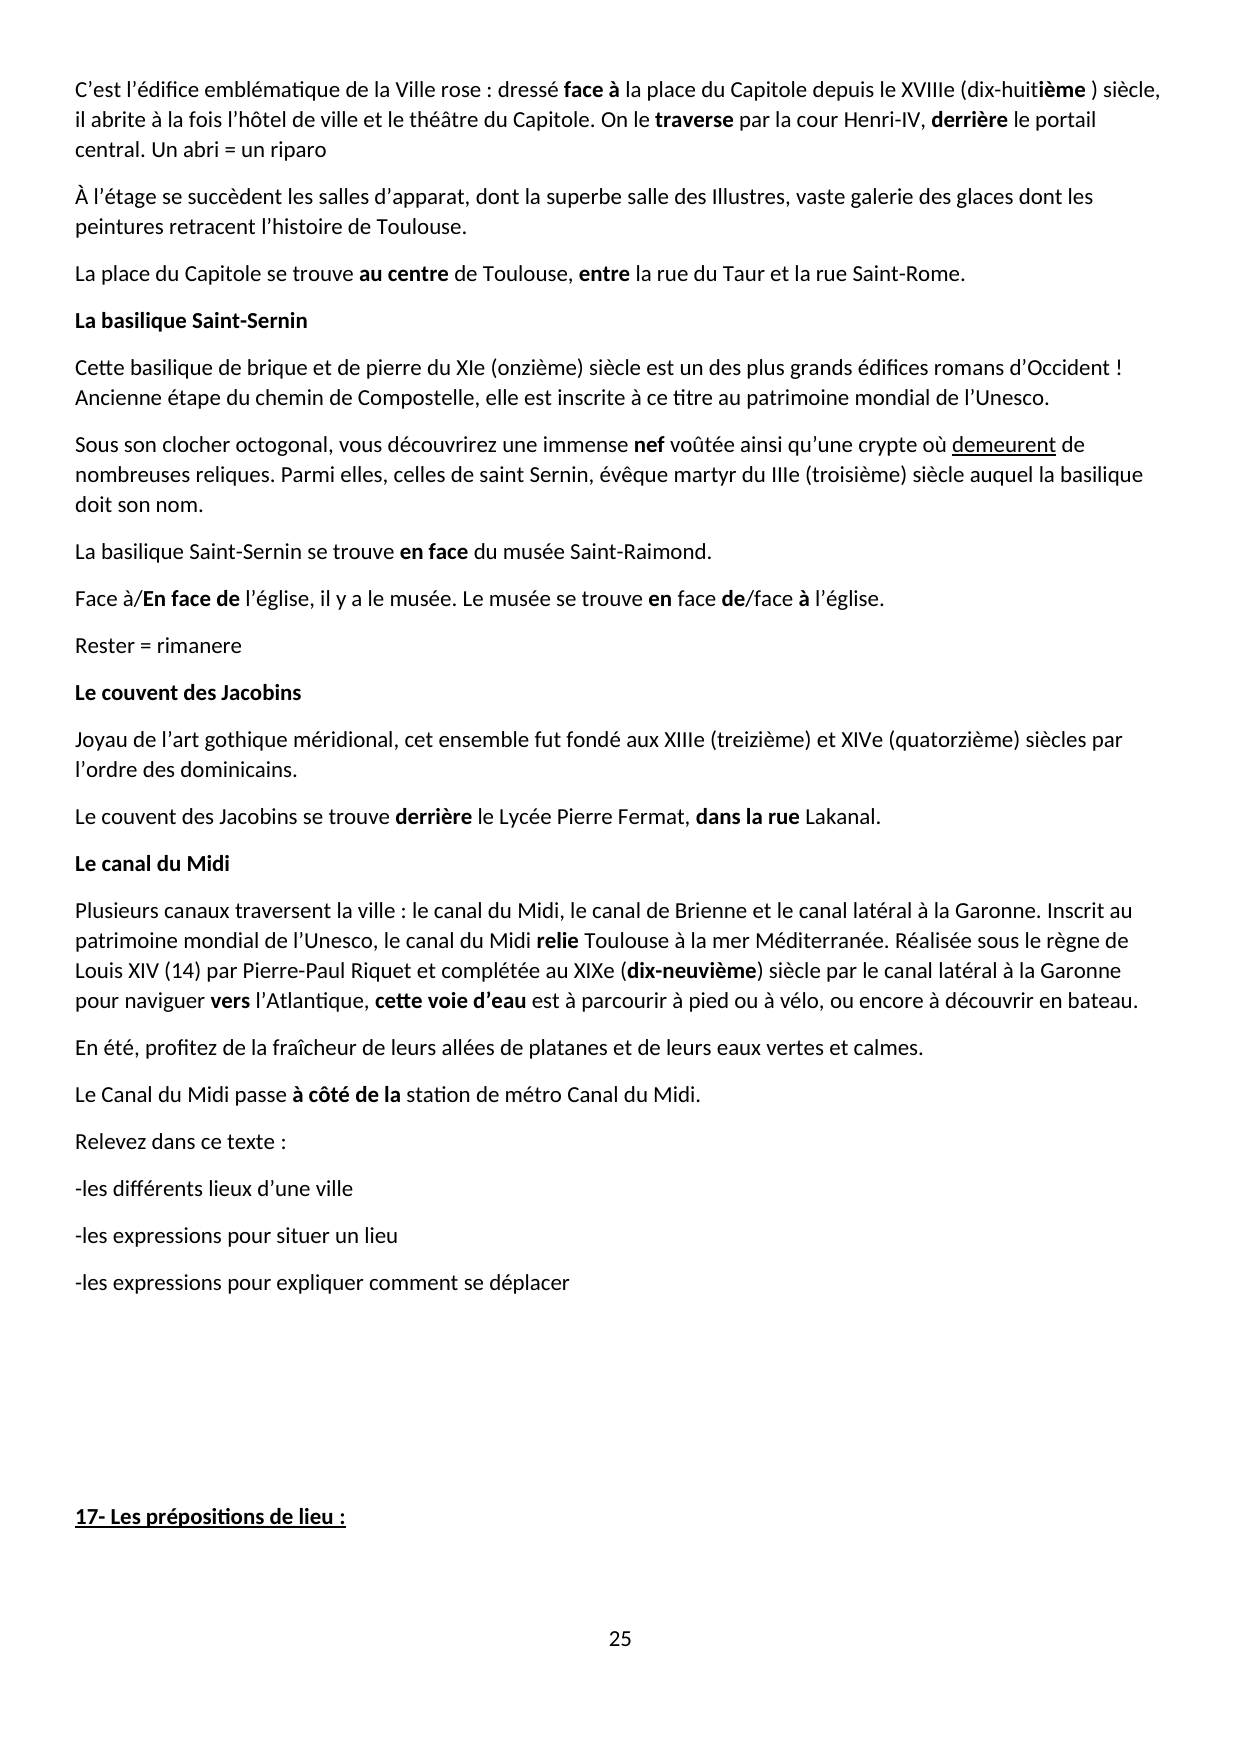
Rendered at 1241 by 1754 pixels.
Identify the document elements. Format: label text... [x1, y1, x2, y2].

text Le Canal du Midi passe à côté de la station de métro Canal du Midi. [75, 1080, 1165, 1108]
text À l’étage se succèdent les salles d’apparat, dont la superbe salle des Illustres, vaste galerie des glaces dont les peintures retracent l’histoire de Toulouse. [75, 182, 1165, 241]
text Le couvent des Jacobins se trouve derrière le Lycée Pierre Fermat, dans la rue Lakanal. [75, 802, 1165, 830]
text La basilique Saint-Sernin [75, 306, 1165, 334]
text En été, profitez de la fraîcheur de leurs allées de platanes et de leurs eaux vertes et calmes. [75, 1033, 1165, 1061]
text -les expressions pour expliquer comment se déplacer [75, 1268, 1165, 1296]
text Rester = rimanere [75, 631, 1165, 659]
text Cette basilique de brique et de pierre du XIe (onzième) siècle est un des plus grands édifices romans d’Occident ! Ancienne étape du chemin de Compostelle, elle est inscrite à ce titre au patrimoine mondial de l’Unesco. [75, 353, 1165, 411]
text Le couvent des Jacobins [75, 678, 1165, 706]
text C’est l’édifice emblématique de la Ville rose : dressé face à la place du Capitole depuis le XVIIIe (dix-huitième ) siècle, il abrite à la fois l’hôtel de ville et le théâtre du Capitole. On le traverse par la cour Henri-IV, derrière le portail central. Un abri = un riparo [75, 75, 1165, 163]
text -les différents lieux d’une ville [75, 1174, 1165, 1202]
text 17- Les prépositions de lieu : [75, 1502, 1165, 1530]
text Face à/En face de l’église, il y a le musée. Le musée se trouve en face de/face à l’église. [75, 584, 1165, 612]
text Sous son clocher octogonal, vous découvrirez une immense nef voûtée ainsi qu’une crypte où demeurent de nombreuses reliques. Parmi elles, celles de saint Sernin, évêque martyr du IIIe (troisième) siècle auquel la basilique doit son nom. [75, 430, 1165, 519]
text Plusieurs canaux traversent la ville : le canal du Midi, le canal de Brienne et le canal latéral à la Garonne. Inscrit au patrimoine mondial de l’Unesco, le canal du Midi relie Toulouse à la mer Méditerranée. Réalisée sous le règne de Louis XIV (14) par Pierre-Paul Riquet et complétée au XIXe (dix-neuvième) siècle par le canal latéral à la Garonne pour naviguer vers l’Atlantique, cette voie d’eau est à parcourir à pied ou à vélo, ou encore à découvrir en bateau. [75, 896, 1165, 1014]
text La place du Capitole se trouve au centre de Toulouse, entre la rue du Taur et la rue Saint-Rome. [75, 259, 1165, 287]
text La basilique Saint-Sernin se trouve en face du musée Saint-Raimond. [75, 537, 1165, 566]
text -les expressions pour situer un lieu [75, 1221, 1165, 1249]
text Relevez dans ce texte : [75, 1127, 1165, 1155]
text Joyau de l’art gothique méridional, cet ensemble fut fondé aux XIIIe (treizième) et XIVe (quatorzième) siècles par l’ordre des dominicains. [75, 725, 1165, 783]
text Le canal du Midi [75, 849, 1165, 877]
